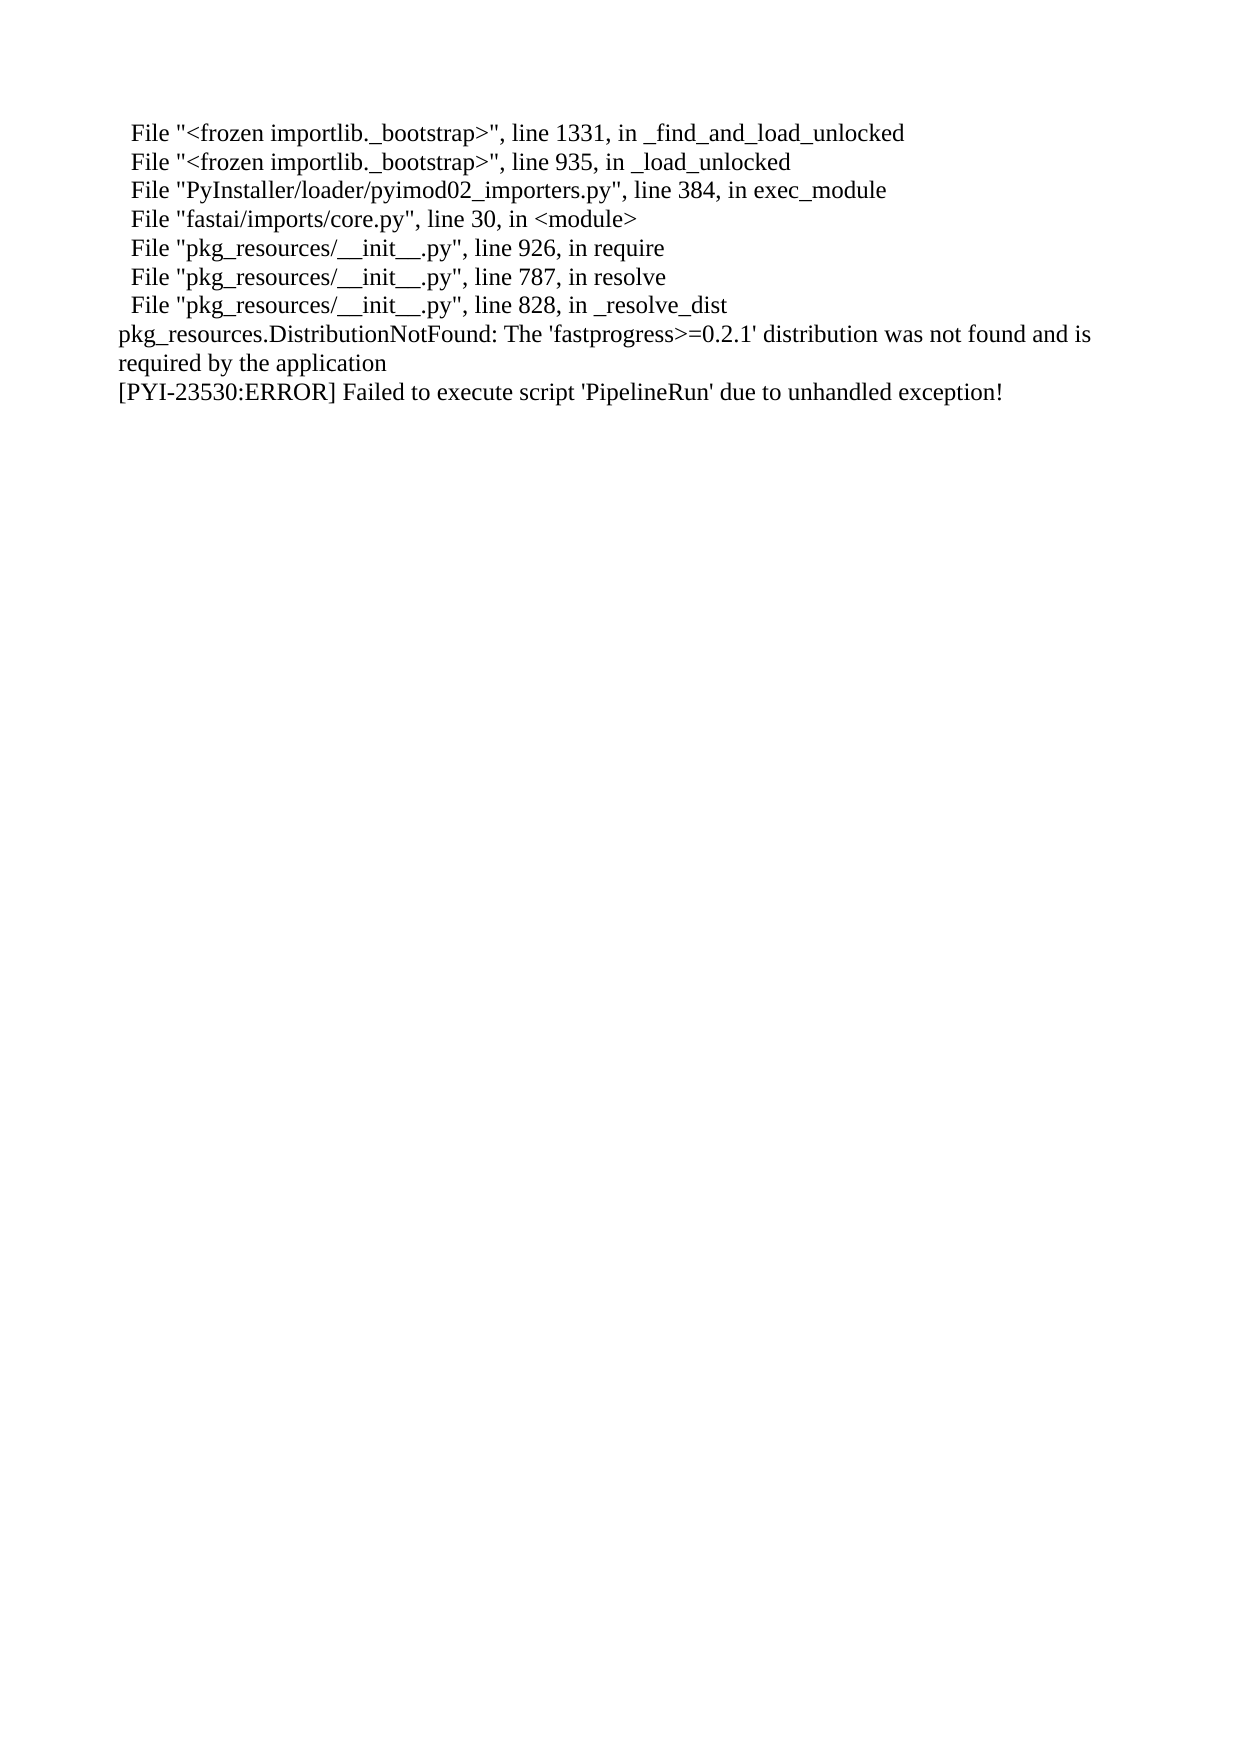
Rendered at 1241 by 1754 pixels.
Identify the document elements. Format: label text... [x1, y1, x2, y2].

text pkg_resources.DistributionNotFound: The 'fastprogress>=0.2.1' distribution was not found and is required by the application [118, 319, 1122, 377]
text File "fastai/imports/core.py", line 30, in <module> [118, 204, 1122, 233]
text File "pkg_resources/__init__.py", line 787, in resolve [118, 262, 1122, 291]
text File "PyInstaller/loader/pyimod02_importers.py", line 384, in exec_module [118, 176, 1122, 204]
text File "<frozen importlib._bootstrap>", line 1331, in _find_and_load_unlocked [118, 118, 1122, 147]
text File "pkg_resources/__init__.py", line 828, in _resolve_dist [118, 291, 1122, 319]
text File "<frozen importlib._bootstrap>", line 935, in _load_unlocked [118, 147, 1122, 176]
text File "pkg_resources/__init__.py", line 926, in require [118, 233, 1122, 262]
text [PYI-23530:ERROR] Failed to execute script 'PipelineRun' due to unhandled exception! [118, 377, 1122, 406]
